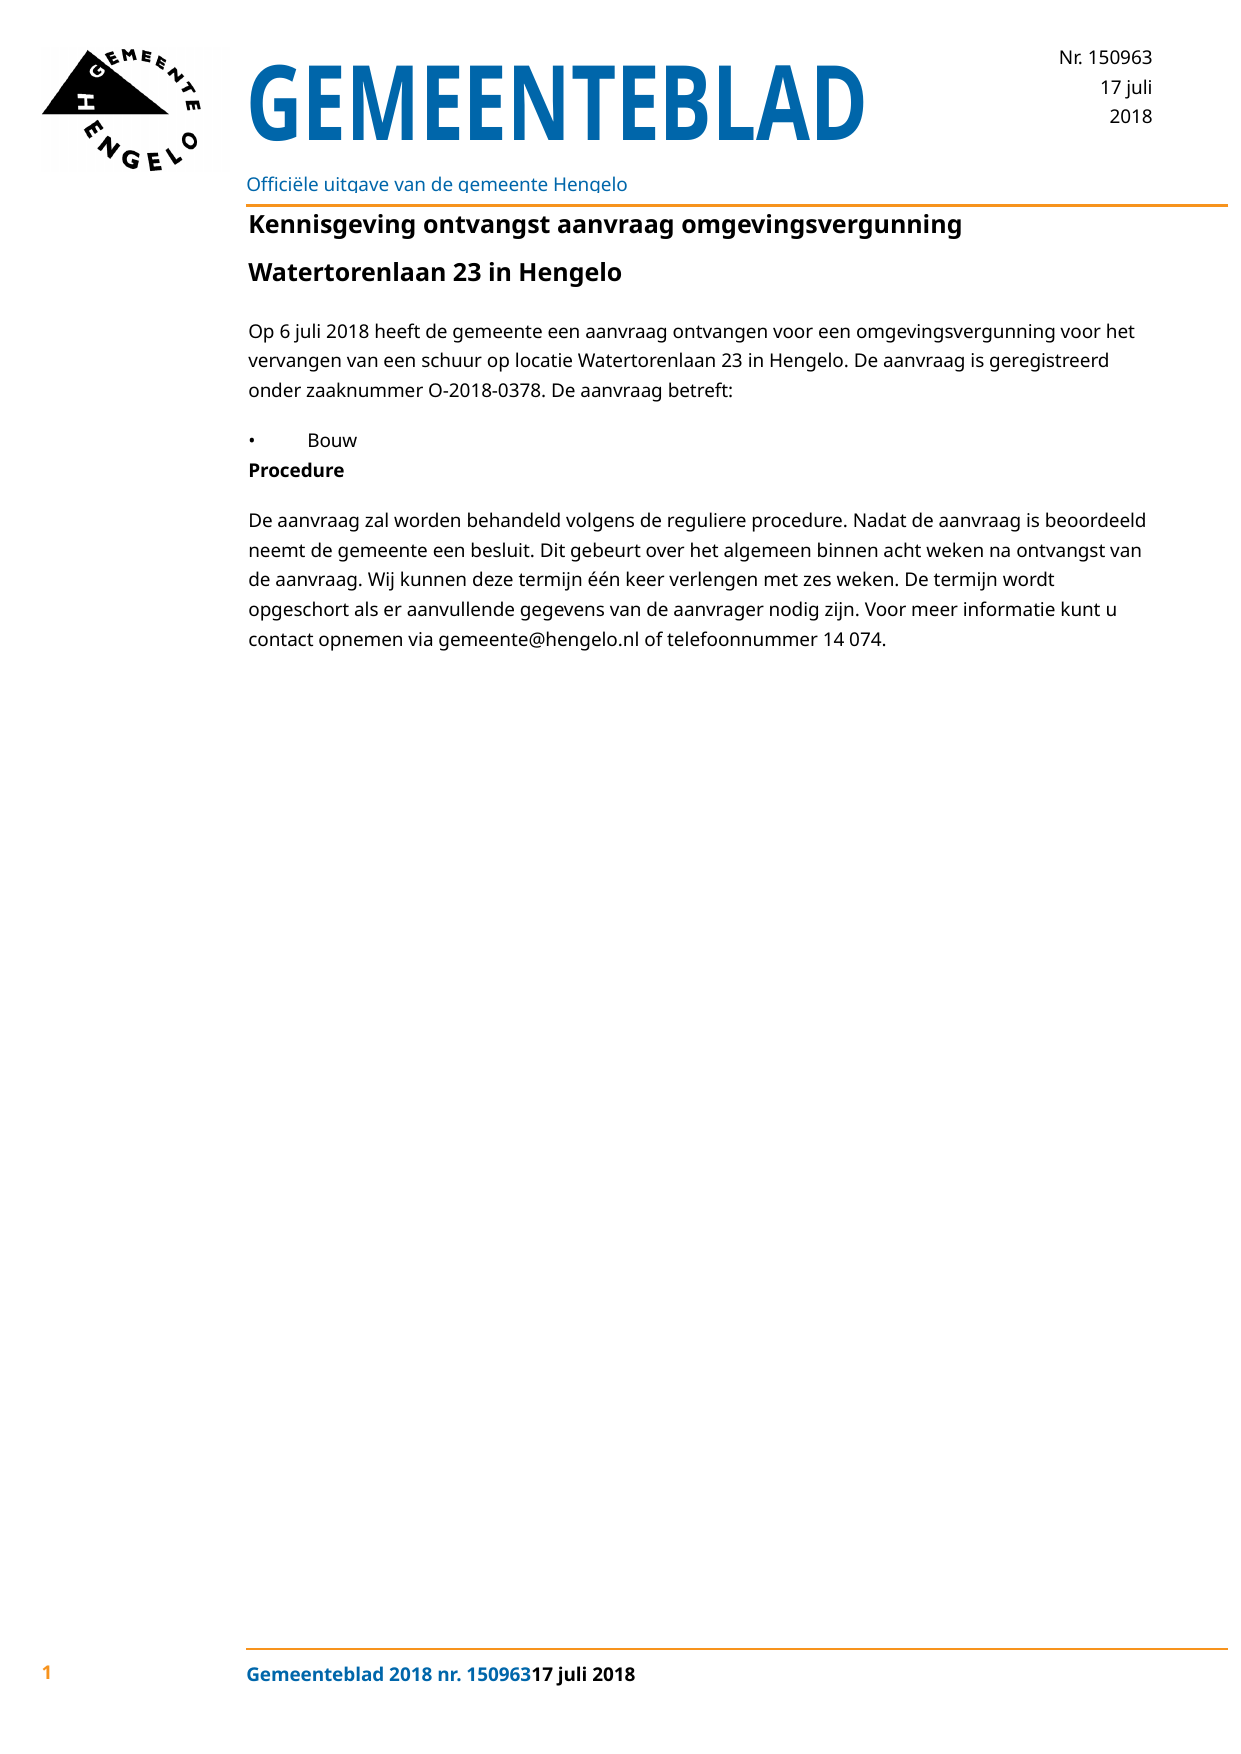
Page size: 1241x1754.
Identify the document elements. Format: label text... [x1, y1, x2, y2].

picture [41, 47, 231, 172]
text De aanvraag zal worden behandeld volgens de reguliere procedure. Nadat de aanvraag is beoordeeld neemt de gemeente een besluit. Dit gebeurt over het algemeen binnen acht weken na ontvangst van de aanvraag. Wij kunnen deze termijn één keer verlengen met zes weken. De termijn wordt opgeschort als er aanvullende gegevens van de aanvrager nodig zijn. Voor meer informatie kunt u contact opnemen via gemeente@hengelo.nl of telefoonnummer 14 074. [248, 507, 1152, 652]
text Kennisgeving ontvangst aanvraag omgevingsvergunning Watertorenlaan 23 in Hengelo [248, 207, 1152, 288]
text Op 6 juli 2018 heeft de gemeente een aanvraag ontvangen voor een omgevingsvergunning voor het vervangen van een schuur op locatie Watertorenlaan 23 in Hengelo. De aanvraag is geregistreerd onder zaaknummer O-2018-0378. De aanvraag betreft: [248, 318, 1152, 403]
text Procedure [248, 457, 1152, 483]
list Bouw [248, 427, 1152, 453]
